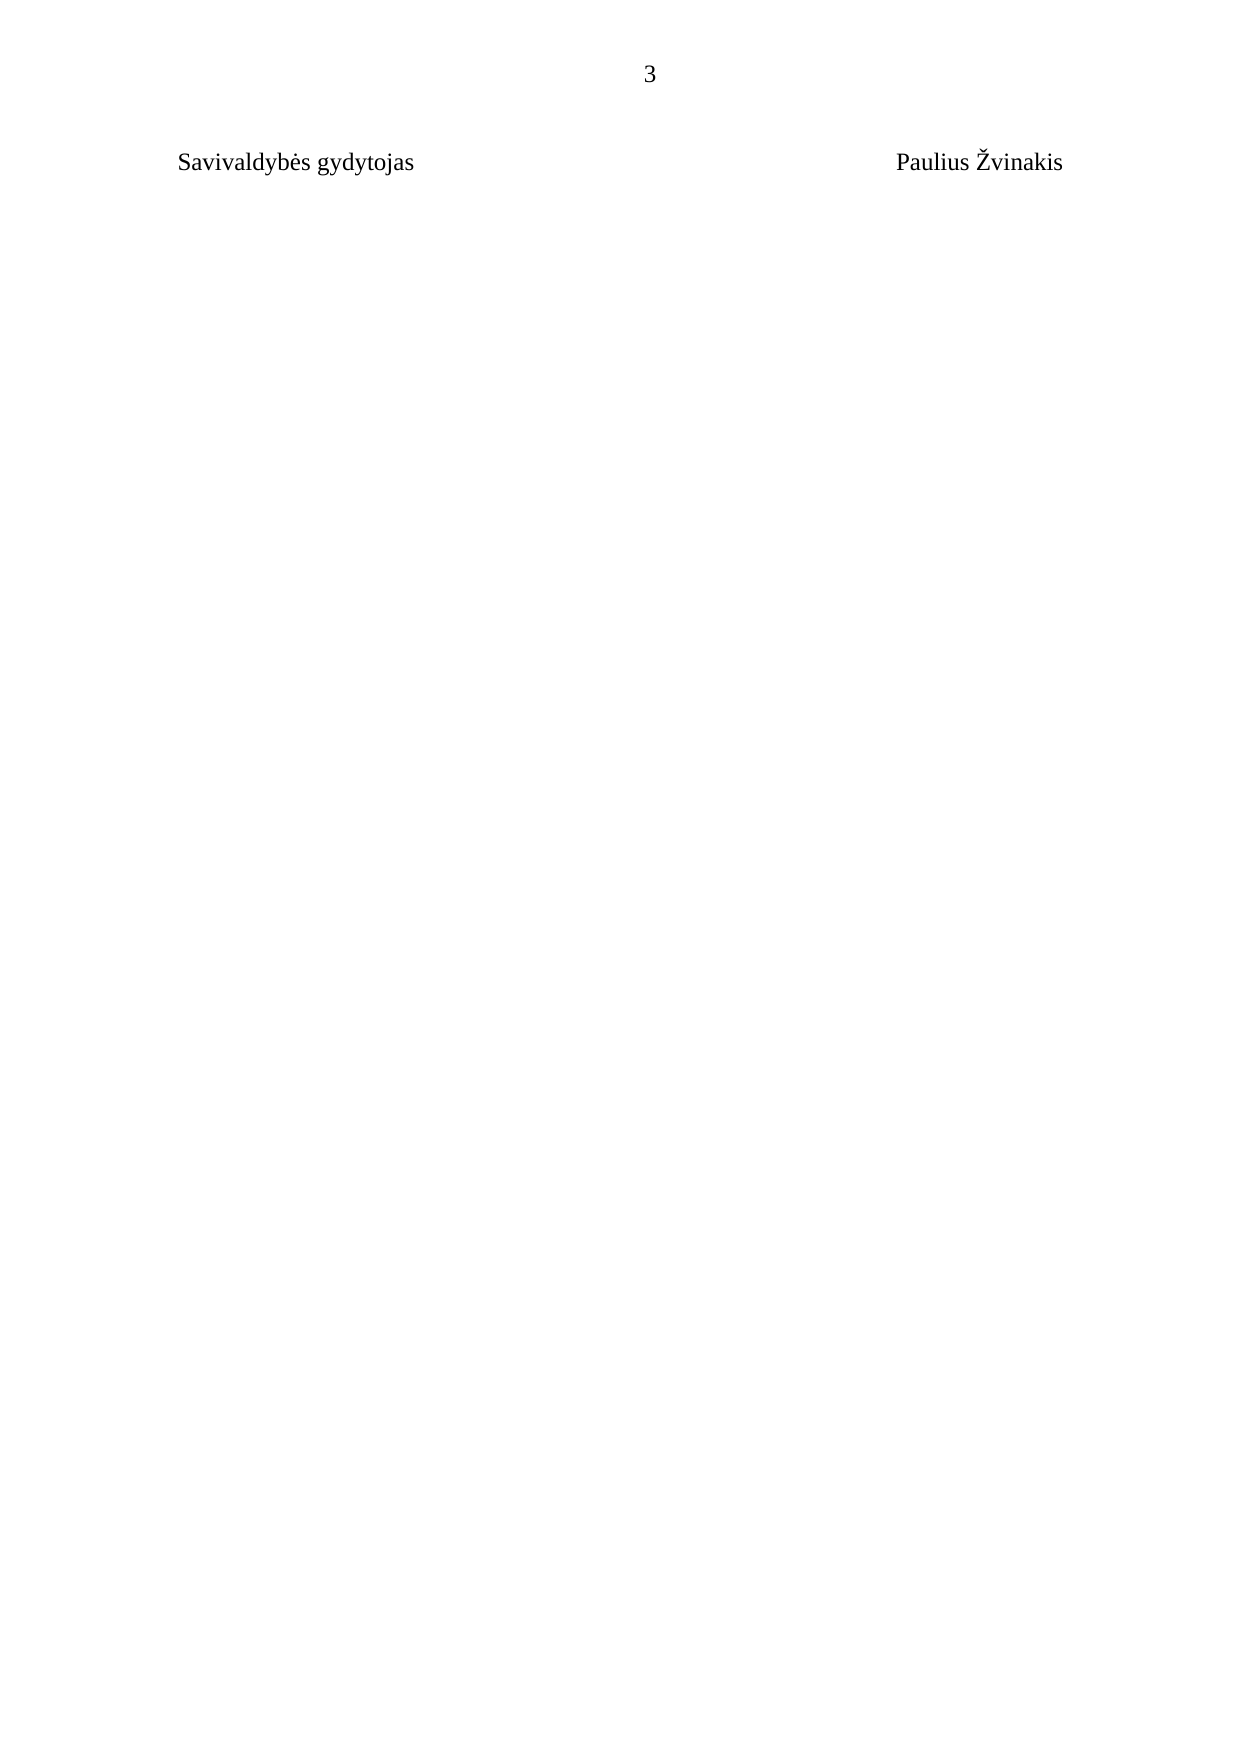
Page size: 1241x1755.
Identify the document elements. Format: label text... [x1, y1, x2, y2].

text Savivaldybės gydytojas Paulius Žvinakis [177, 147, 1122, 176]
